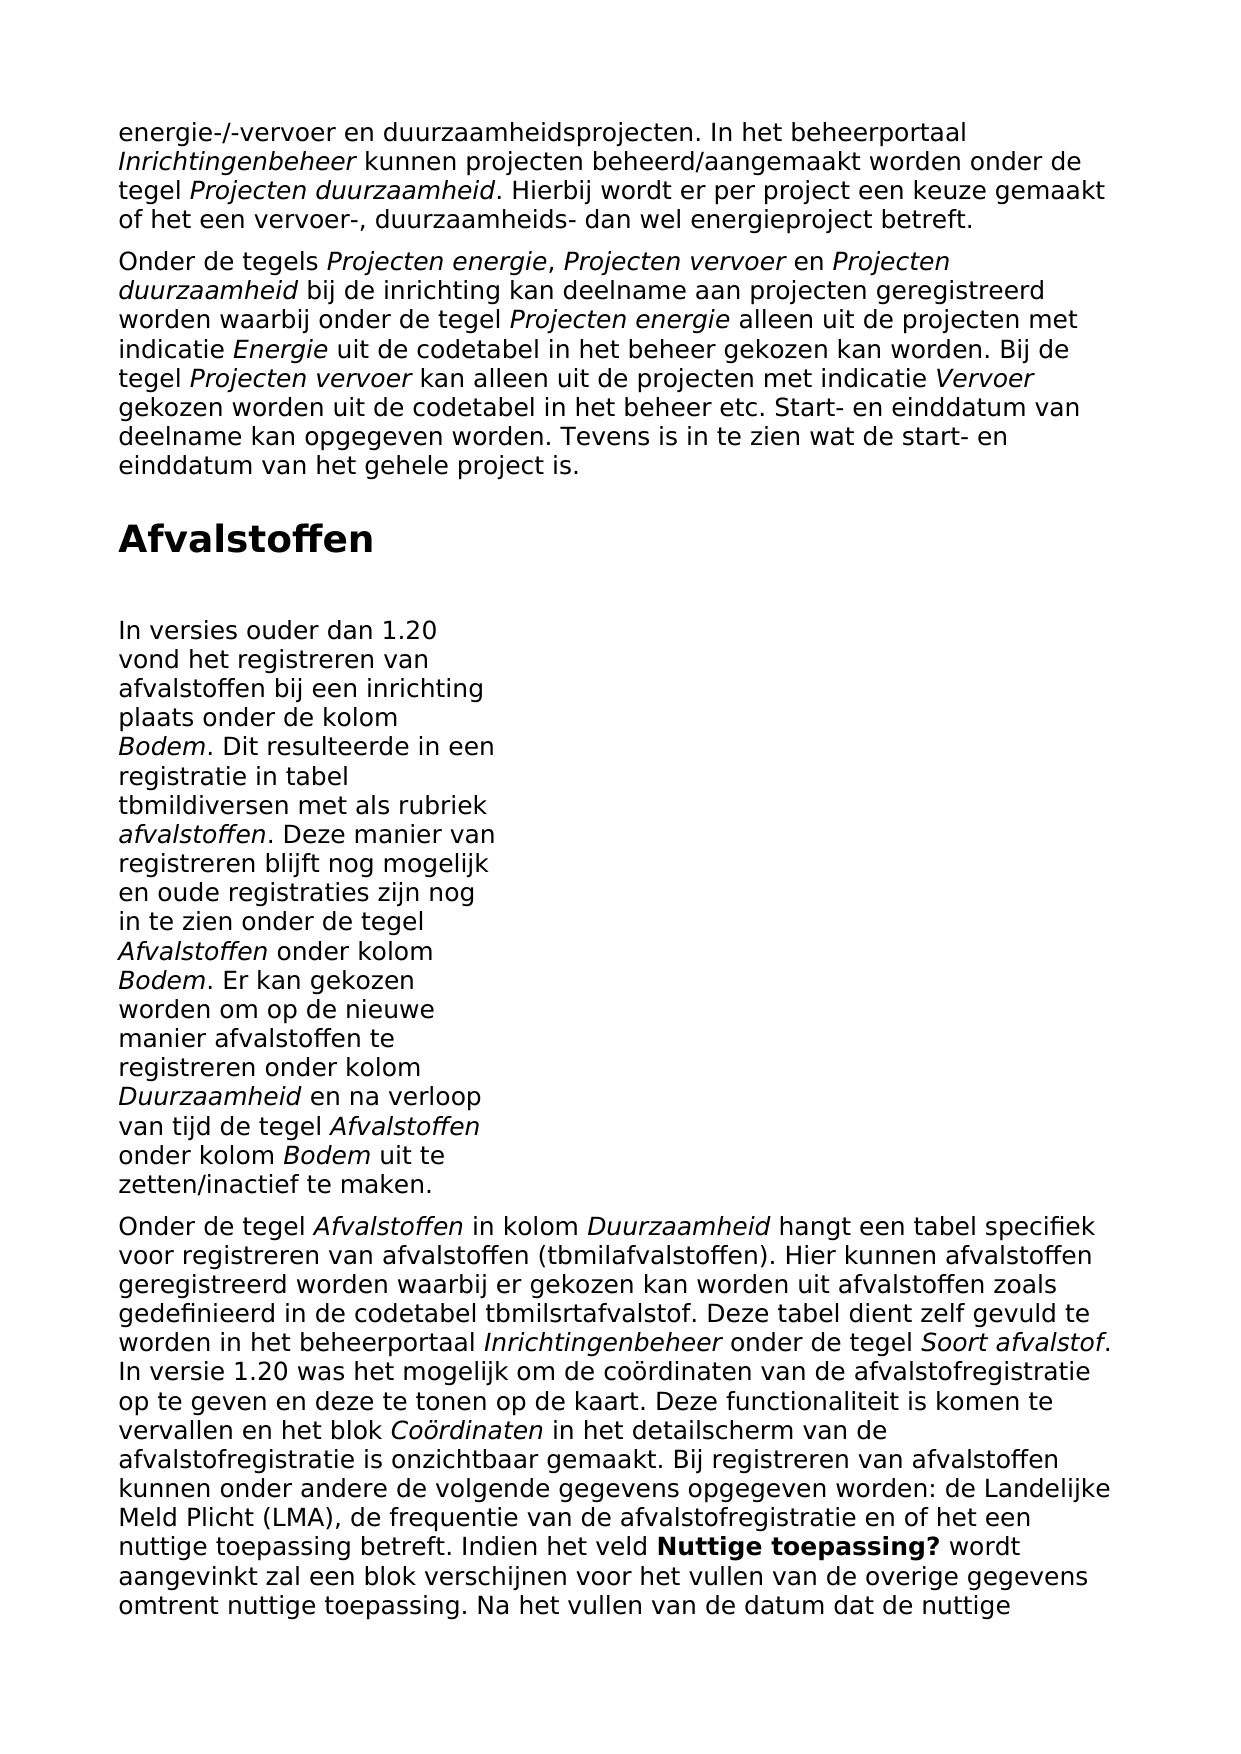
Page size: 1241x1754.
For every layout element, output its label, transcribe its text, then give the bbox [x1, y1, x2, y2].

text Onder de tegels Projecten energie, Projecten vervoer en Projecten duurzaamheid bij de inrichting kan deelname aan projecten geregistreerd worden waarbij onder de tegel Projecten energie alleen uit de projecten met indicatie Energie uit de codetabel in het beheer gekozen kan worden. Bij de tegel Projecten vervoer kan alleen uit de projecten met indicatie Vervoer gekozen worden uit de codetabel in het beheer etc. Start- en einddatum van deelname kan opgegeven worden. Tevens is in te zien wat de start- en einddatum van het gehele project is. [118, 247, 1122, 481]
text In versies ouder dan 1.20 vond het registreren van afvalstoffen bij een inrichting plaats onder de kolom Bodem. Dit resulteerde in een registratie in tabel tbmildiversen met als rubriek afvalstoffen. Deze manier van registreren blijft nog mogelijk en oude registraties zijn nog in te zien onder de tegel Afvalstoffen onder kolom Bodem. Er kan gekozen worden om op de nieuwe manier afvalstoffen te registreren onder kolom Duurzaamheid en na verloop van tijd de tegel Afvalstoffen onder kolom Bodem uit te zetten/inactief te maken. [118, 616, 1122, 1199]
text energie-/-vervoer en duurzaamheidsprojecten. In het beheerportaal Inrichtingenbeheer kunnen projecten beheerd/aangemaakt worden onder de tegel Projecten duurzaamheid. Hierbij wordt er per project een keuze gemaakt of het een vervoer-, duurzaamheids- dan wel energieproject betreft. [118, 118, 1122, 235]
text Onder de tegel Afvalstoffen in kolom Duurzaamheid hangt een tabel specifiek voor registreren van afvalstoffen (tbmilafvalstoffen). Hier kunnen afvalstoffen geregistreerd worden waarbij er gekozen kan worden uit afvalstoffen zoals gedefinieerd in de codetabel tbmilsrtafvalstof. Deze tabel dient zelf gevuld te worden in het beheerportaal Inrichtingenbeheer onder de tegel Soort afvalstof. In versie 1.20 was het mogelijk om de coördinaten van de afvalstofregistratie op te geven en deze te tonen op de kaart. Deze functionaliteit is komen te vervallen en het blok Coördinaten in het detailscherm van de afvalstofregistratie is onzichtbaar gemaakt. Bij registreren van afvalstoffen kunnen onder andere de volgende gegevens opgegeven worden: de Landelijke Meld Plicht (LMA), de frequentie van de afvalstofregistratie en of het een nuttige toepassing betreft. Indien het veld Nuttige toepassing? wordt aangevinkt zal een blok verschijnen voor het vullen van de overige gegevens omtrent nuttige toepassing. Na het vullen van de datum dat de nuttige [118, 1212, 1122, 1620]
subtitle Afvalstoffen [118, 518, 1122, 562]
